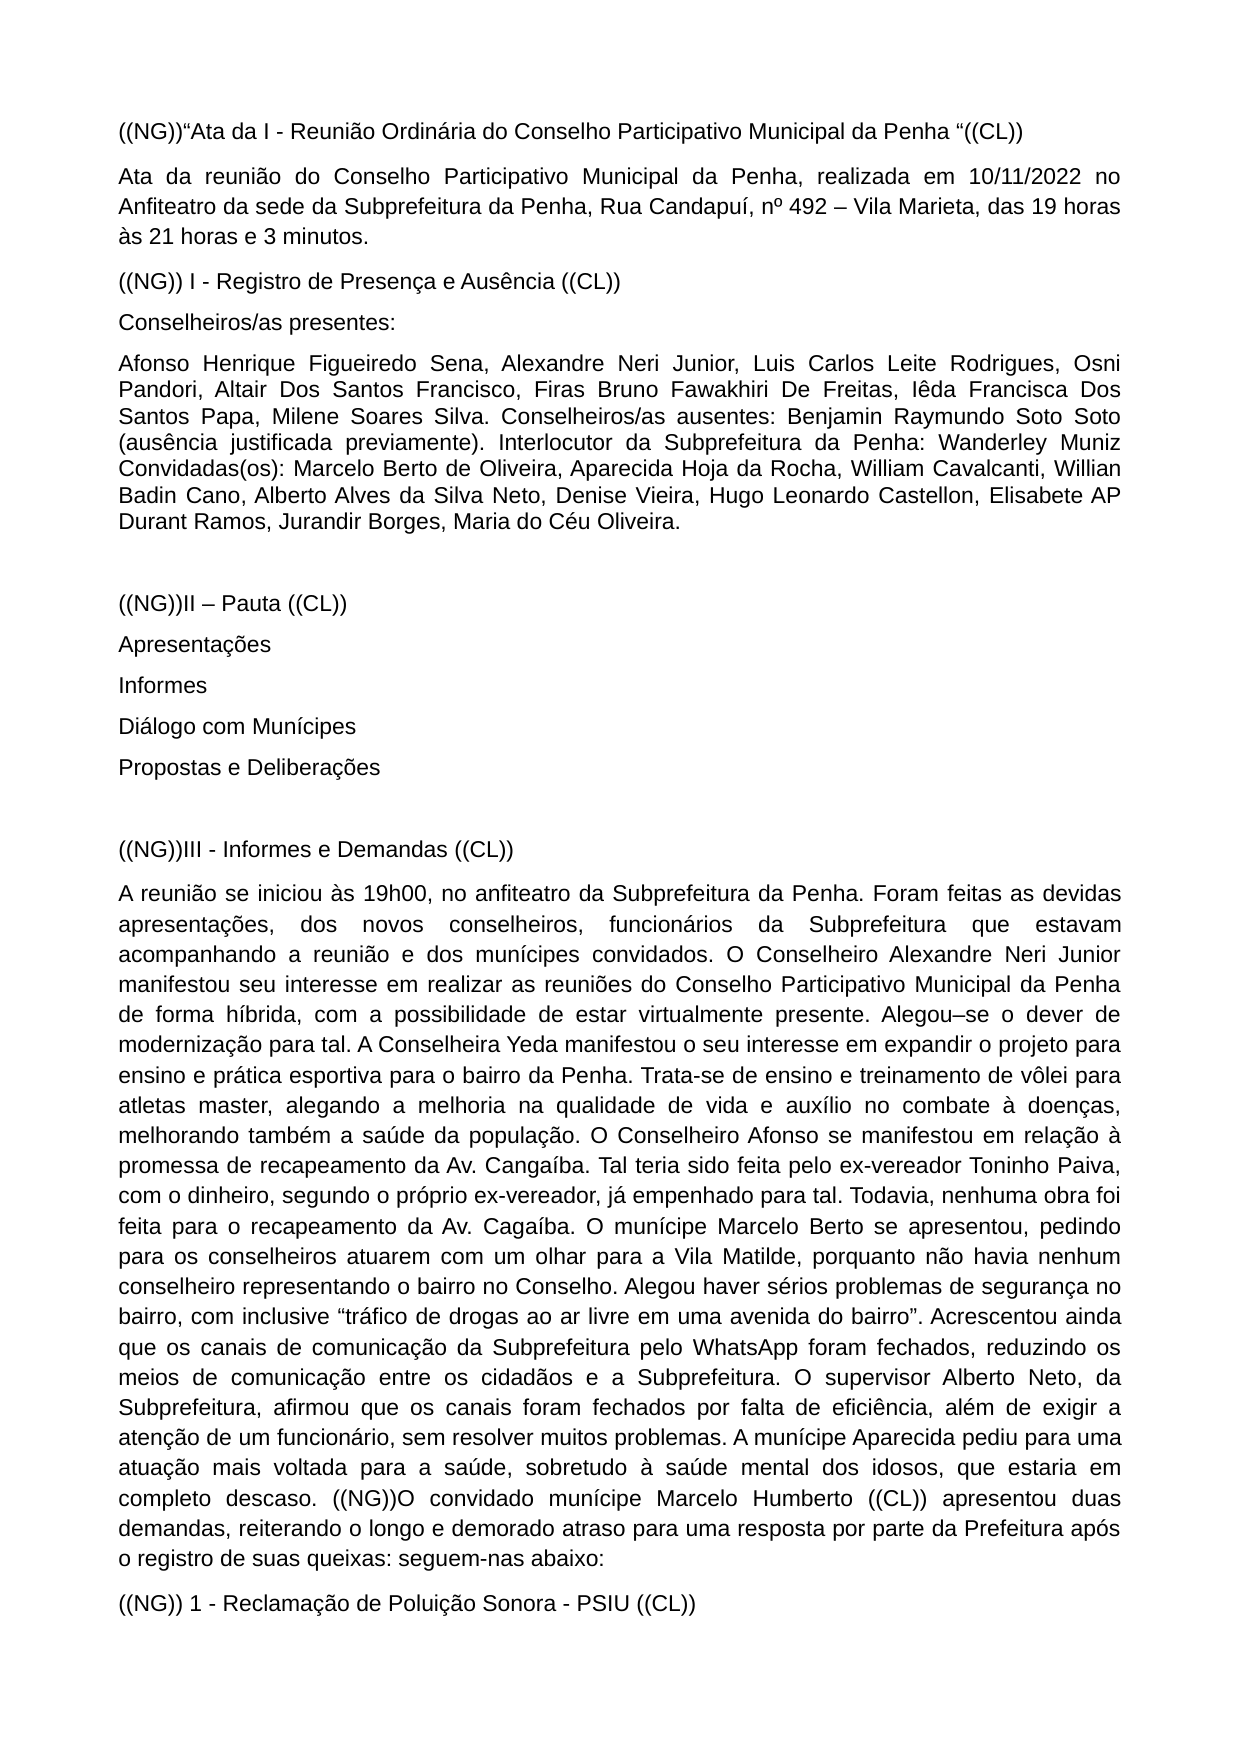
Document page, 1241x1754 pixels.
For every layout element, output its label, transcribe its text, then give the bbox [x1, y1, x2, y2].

text Propostas e Deliberações [118, 754, 1122, 780]
text Apresentações [118, 631, 1122, 657]
text Diálogo com Munícipes [118, 713, 1122, 739]
text ((NG)) 1 - Reclamação de Poluição Sonora - PSIU ((CL)) [118, 1590, 1122, 1616]
text Ata da reunião do Conselho Participativo Municipal da Penha, realizada em 10/11/2022 no Anfiteatro da sede da Subprefeitura da Penha, Rua Candapuí, nº 492 – Vila Marieta, das 19 horas às 21 horas e 3 minutos. [118, 163, 1122, 250]
text Afonso Henrique Figueiredo Sena, Alexandre Neri Junior, Luis Carlos Leite Rodrigues, Osni Pandori, Altair Dos Santos Francisco, Firas Bruno Fawakhiri De Freitas, Iêda Francisca Dos Santos Papa, Milene Soares Silva. Conselheiros/as ausentes: Benjamin Raymundo Soto Soto (ausência justificada previamente). Interlocutor da Subprefeitura da Penha: Wanderley Muniz Convidadas(os): Marcelo Berto de Oliveira, Aparecida Hoja da Rocha, William Cavalcanti, Willian Badin Cano, Alberto Alves da Silva Neto, Denise Vieira, Hugo Leonardo Castellon, Elisabete AP Durant Ramos, Jurandir Borges, Maria do Céu Oliveira. [118, 350, 1122, 534]
text Informes [118, 672, 1122, 698]
text ((NG))II – Pauta ((CL)) [118, 590, 1122, 616]
text ((NG)) I - Registro de Presença e Ausência ((CL)) [118, 268, 1122, 294]
text Conselheiros/as presentes: [118, 309, 1122, 335]
text ((NG))III - Informes e Demandas ((CL)) [118, 836, 1122, 862]
text ((NG))“Ata da I - Reunião Ordinária do Conselho Participativo Municipal da Penha “((CL)) [118, 118, 1122, 144]
text A reunião se iniciou às 19h00, no anfiteatro da Subprefeitura da Penha. Foram feitas as devidas apresentações, dos novos conselheiros, funcionários da Subprefeitura que estavam acompanhando a reunião e dos munícipes convidados. O Conselheiro Alexandre Neri Junior manifestou seu interesse em realizar as reuniões do Conselho Participativo Municipal da Penha de forma híbrida, com a possibilidade de estar virtualmente presente. Alegou–se o dever de modernização para tal. A Conselheira Yeda manifestou o seu interesse em expandir o projeto para ensino e prática esportiva para o bairro da Penha. Trata-se de ensino e treinamento de vôlei para atletas master, alegando a melhoria na qualidade de vida e auxílio no combate à doenças, melhorando também a saúde da população. O Conselheiro Afonso se manifestou em relação à promessa de recapeamento da Av. Cangaíba. Tal teria sido feita pelo ex-vereador Toninho Paiva, com o dinheiro, segundo o próprio ex-vereador, já empenhado para tal. Todavia, nenhuma obra foi feita para o recapeamento da Av. Cagaíba. O munícipe Marcelo Berto se apresentou, pedindo para os conselheiros atuarem com um olhar para a Vila Matilde, porquanto não havia nenhum conselheiro representando o bairro no Conselho. Alegou haver sérios problemas de segurança no bairro, com inclusive “tráfico de drogas ao ar livre em uma avenida do bairro”. Acrescentou ainda que os canais de comunicação da Subprefeitura pelo WhatsApp foram fechados, reduzindo os meios de comunicação entre os cidadãos e a Subprefeitura. O supervisor Alberto Neto, da Subprefeitura, afirmou que os canais foram fechados por falta de eficiência, além de exigir a atenção de um funcionário, sem resolver muitos problemas. A munícipe Aparecida pediu para uma atuação mais voltada para a saúde, sobretudo à saúde mental dos idosos, que estaria em completo descaso. ((NG))O convidado munícipe Marcelo Humberto ((CL)) apresentou duas demandas, reiterando o longo e demorado atraso para uma resposta por parte da Prefeitura após o registro de suas queixas: seguem-nas abaixo: [118, 880, 1122, 1571]
